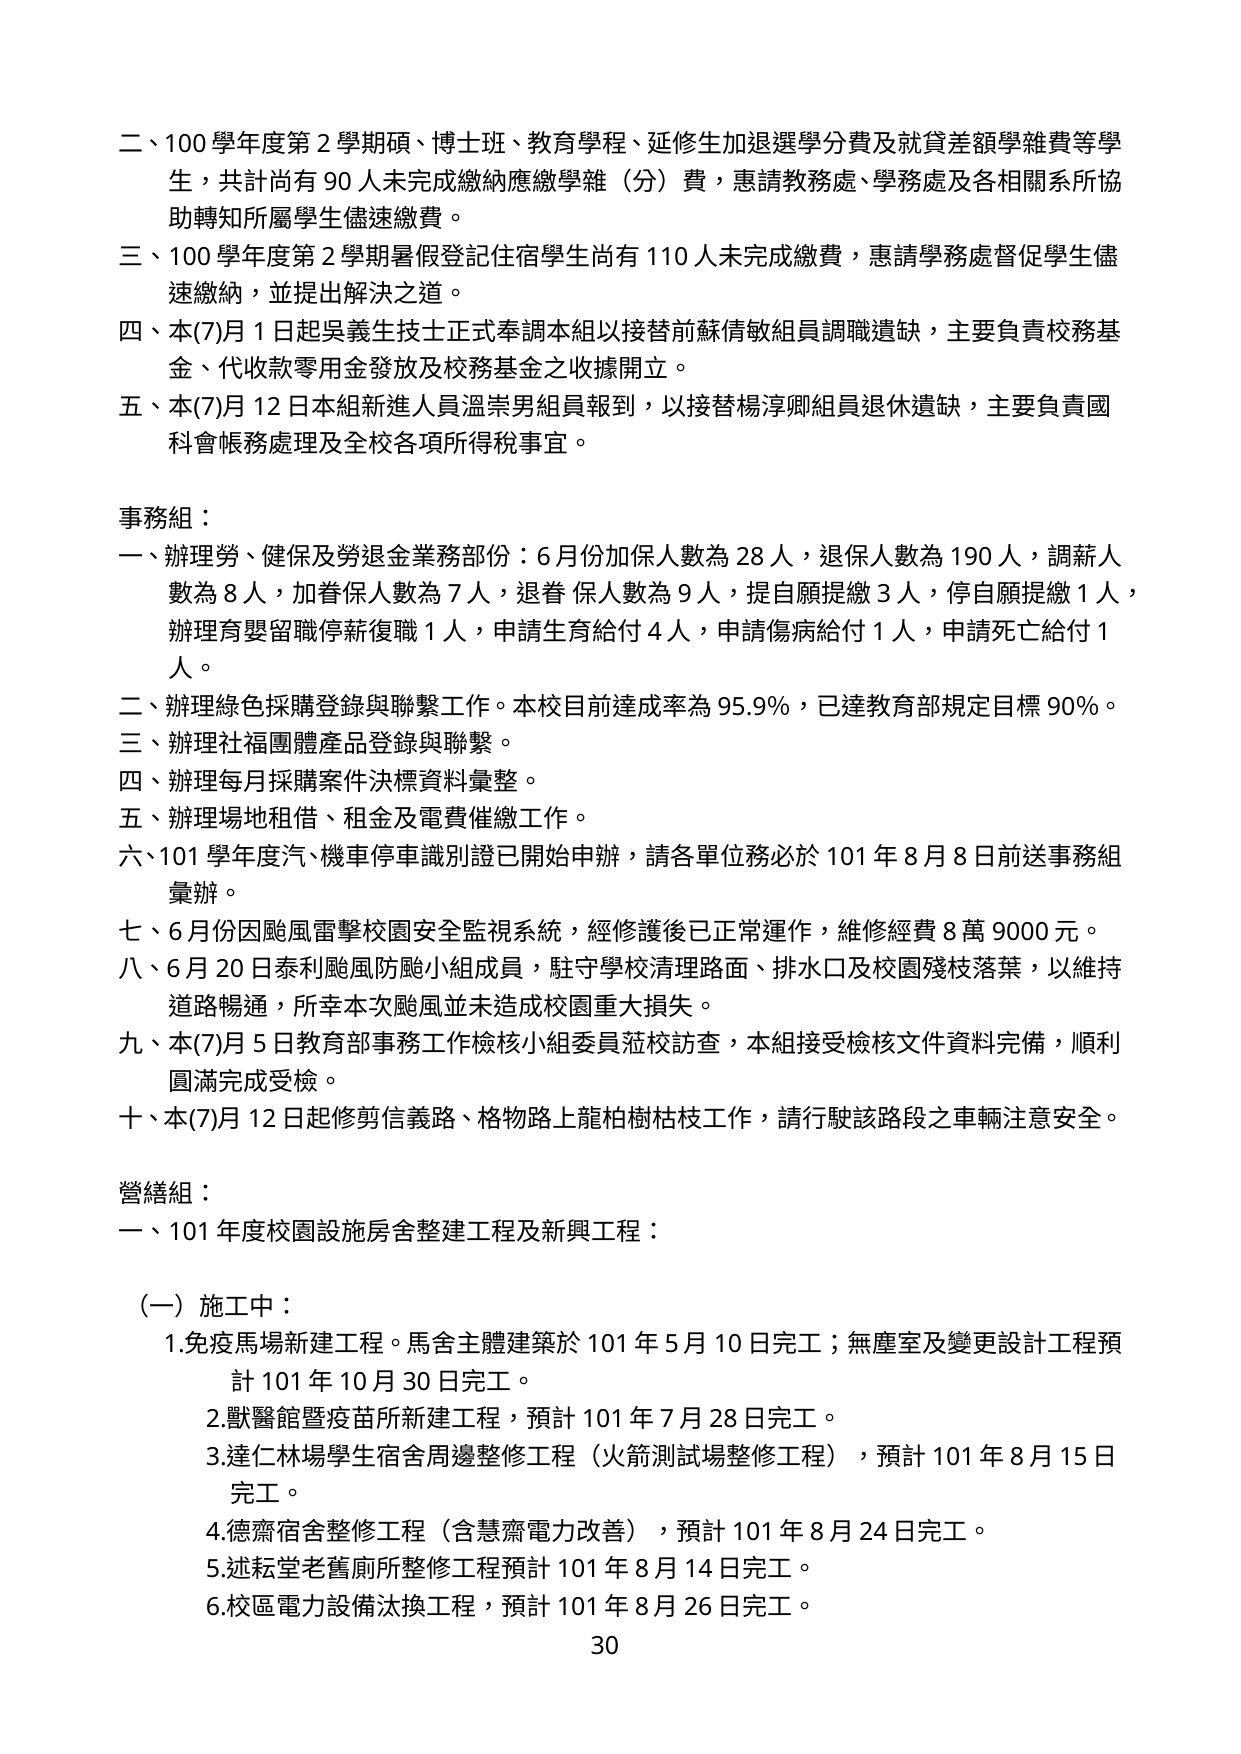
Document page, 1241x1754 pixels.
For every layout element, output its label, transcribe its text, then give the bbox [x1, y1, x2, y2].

text 十、本(7)月12日起修剪信義路、格物路上龍柏樹枯枝工作，請行駛該路段之車輛注意安全。 [118, 1098, 1122, 1135]
text 六、101學年度汽、機車停車識別證已開始申辦，請各單位務必於101年8月8日前送事務組彙辦。 [118, 835, 1122, 910]
text 二、100學年度第2學期碩、博士班、教育學程、延修生加退選學分費及就貸差額學雜費等學生，共計尚有90人未完成繳納應繳學雜（分）費，惠請教務處、學務處及各相關系所協助轉知所屬學生儘速繳費。 [118, 123, 1122, 235]
text 3.達仁林場學生宿舍周邊整修工程（火箭測試場整修工程），預計101年8月15日完工。 [206, 1435, 1122, 1510]
text 五、辦理場地租借、租金及電費催繳工作。 [118, 798, 1122, 835]
text 七、6月份因颱風雷擊校園安全監視系統，經修護後已正常運作，維修經費8萬9000元。 [118, 910, 1122, 948]
text 八、6月20日泰利颱風防颱小組成員，駐守學校清理路面、排水口及校園殘枝落葉，以維持道路暢通，所幸本次颱風並未造成校園重大損失。 [118, 948, 1122, 1023]
text 4.德齋宿舍整修工程（含慧齋電力改善），預計101年8月24日完工。 [118, 1510, 1122, 1548]
text 九、本(7)月5日教育部事務工作檢核小組委員蒞校訪查，本組接受檢核文件資料完備，順利圓滿完成受檢。 [118, 1023, 1122, 1098]
text 2.獸醫館暨疫苗所新建工程，預計101年7月28日完工。 [118, 1398, 1122, 1435]
text 事務組： [118, 498, 1122, 535]
text 1.免疫馬場新建工程。馬舍主體建築於101年5月10日完工；無塵室及變更設計工程預計101年10月30日完工。 [118, 1323, 1122, 1398]
text 四、本(7)月1日起吳義生技士正式奉調本組以接替前蘇倩敏組員調職遺缺，主要負責校務基金、代收款零用金發放及校務基金之收據開立。 [118, 310, 1122, 385]
text 一、101年度校園設施房舍整建工程及新興工程： [118, 1210, 1122, 1248]
text 營繕組： [118, 1173, 1122, 1210]
text 三、辦理社福團體產品登錄與聯繫。 [118, 723, 1122, 760]
text （一）施工中： [118, 1285, 1122, 1323]
text 四、辦理每月採購案件決標資料彙整。 [118, 760, 1122, 798]
text 三、100學年度第2學期暑假登記住宿學生尚有110人未完成繳費，惠請學務處督促學生儘速繳納，並提出解決之道。 [118, 235, 1122, 310]
text 6.校區電力設備汰換工程，預計101年8月26日完工。 [118, 1585, 1122, 1623]
text 一、辦理勞、健保及勞退金業務部份：6月份加保人數為28人，退保人數為190人，調薪人數為8人，加眷保人數為7人，退眷 保人數為9人，提自願提繳3人，停自願提繳1人，辦理育嬰留職停薪復職1人，申請生育給付4人，申請傷病給付1人，申請死亡給付1人。 [118, 535, 1122, 685]
text 5.述耘堂老舊廁所整修工程預計101年8月14日完工。 [118, 1548, 1122, 1585]
text 二、辦理綠色採購登錄與聯繫工作。本校目前達成率為95.9％，已達教育部規定目標90％。 [118, 685, 1122, 723]
text 五、本(7)月12日本組新進人員溫崇男組員報到，以接替楊淳卿組員退休遺缺，主要負責國科會帳務處理及全校各項所得稅事宜。 [118, 385, 1122, 460]
